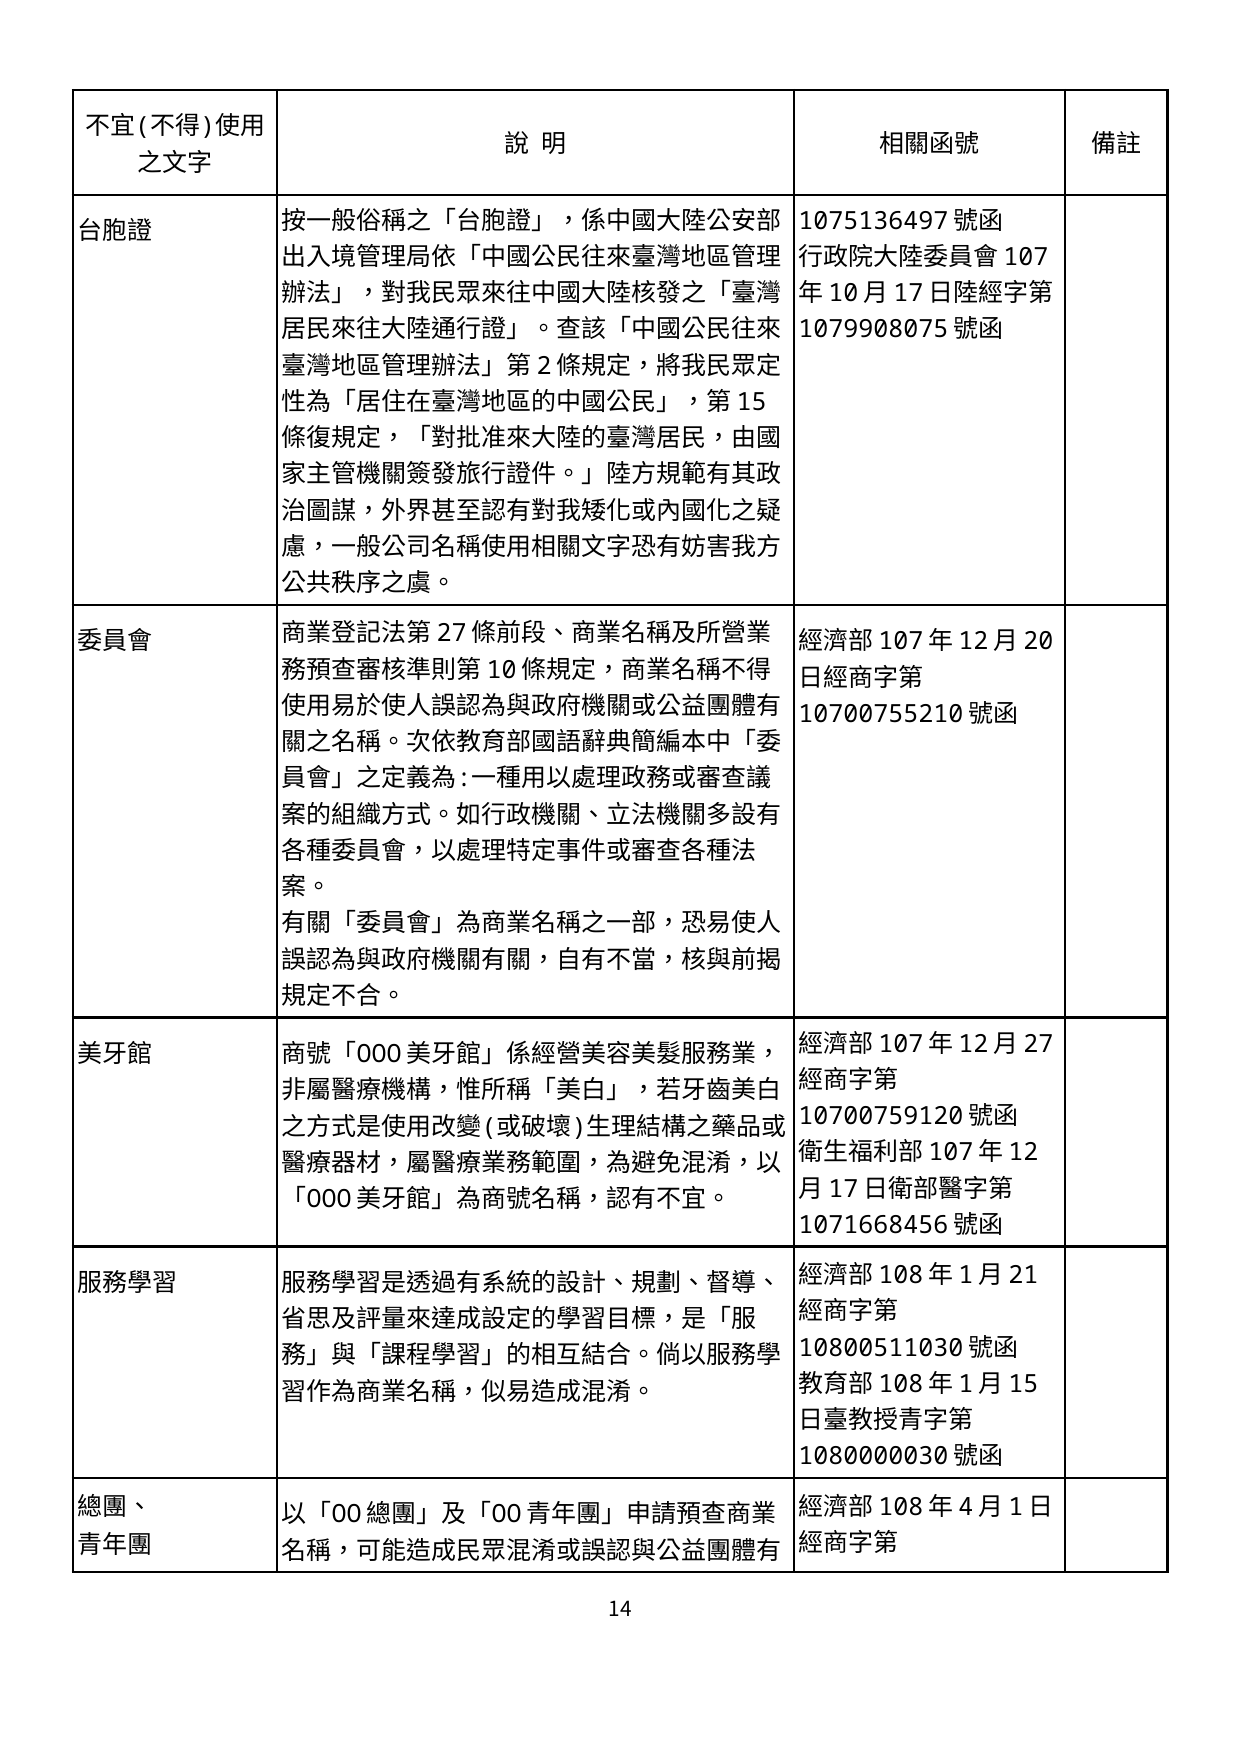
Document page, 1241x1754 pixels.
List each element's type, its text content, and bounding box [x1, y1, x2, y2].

table_cell 商號「OOO美牙館」係經營美容美髮服務業，非屬醫療機構，惟所稱「美白」，若牙齒美白之方式是使用改變(或破壞)生理結構之藥品或醫療器材，屬醫療業務範圍，為避免混淆，以「OOO美牙館」為商號名稱，認有不宜。 [278, 1019, 793, 1245]
table_cell [1066, 606, 1166, 1016]
table_header 備註 [1066, 91, 1166, 193]
table_cell 服務學習 [74, 1248, 276, 1477]
table_cell 經濟部108年1月21經商字第10800511030號函 教育部108年1月15日臺教授青字第1080000030號函 [795, 1248, 1064, 1477]
table_cell 經濟部108年4月1日經商字第 [795, 1479, 1064, 1571]
table_header 說 明 [278, 91, 793, 193]
table_cell 1075136497號函 行政院大陸委員會107年10月17日陸經字第1079908075號函 [795, 196, 1064, 604]
table_cell [1066, 1248, 1166, 1477]
table_cell [1066, 1019, 1166, 1245]
table_cell 委員會 [74, 606, 276, 1016]
table_cell 總團、 青年團 [74, 1479, 276, 1571]
table_cell 經濟部107年12月20日經商字第10700755210號函 [795, 606, 1064, 1016]
table_cell 服務學習是透過有系統的設計、規劃、督導、省思及評量來達成設定的學習目標，是「服務」與「課程學習」的相互結合。倘以服務學習作為商業名稱，似易造成混淆。 [278, 1248, 793, 1477]
table_cell 商業登記法第27條前段、商業名稱及所營業務預查審核準則第10條規定，商業名稱不得使用易於使人誤認為與政府機關或公益團體有關之名稱。次依教育部國語辭典簡編本中「委員會」之定義為:一種用以處理政務或審查議案的組織方式。如行政機關、立法機關多設有各種委員會，以處理特定事件或審查各種法案。 有關「委員會」為商業名稱之一部，恐易使人誤認為與政府機關有關，自有不當，核與前揭規定不合。 [278, 606, 793, 1016]
table_cell [1066, 1479, 1166, 1571]
table_cell 按一般俗稱之「台胞證」，係中國大陸公安部出入境管理局依「中國公民往來臺灣地區管理辦法」，對我民眾來往中國大陸核發之「臺灣居民來往大陸通行證」。查該「中國公民往來臺灣地區管理辦法」第2條規定，將我民眾定性為「居住在臺灣地區的中國公民」，第15條復規定，「對批准來大陸的臺灣居民，由國家主管機關簽發旅行證件。」陸方規範有其政治圖謀，外界甚至認有對我矮化或內國化之疑慮，一般公司名稱使用相關文字恐有妨害我方公共秩序之虞。 [278, 196, 793, 604]
table_cell 台胞證 [74, 196, 276, 604]
table_cell 經濟部107年12月27經商字第10700759120號函 衛生福利部107年12月17日衛部醫字第1071668456號函 [795, 1019, 1064, 1245]
table_cell 美牙館 [74, 1019, 276, 1245]
table_header 不宜(不得)使用之文字 [74, 91, 276, 193]
table_header 相關函號 [795, 91, 1064, 193]
table_cell 以「OO總團」及「OO青年團」申請預查商業名稱，可能造成民眾混淆或誤認與公益團體有 [278, 1479, 793, 1571]
table_cell [1066, 196, 1166, 604]
